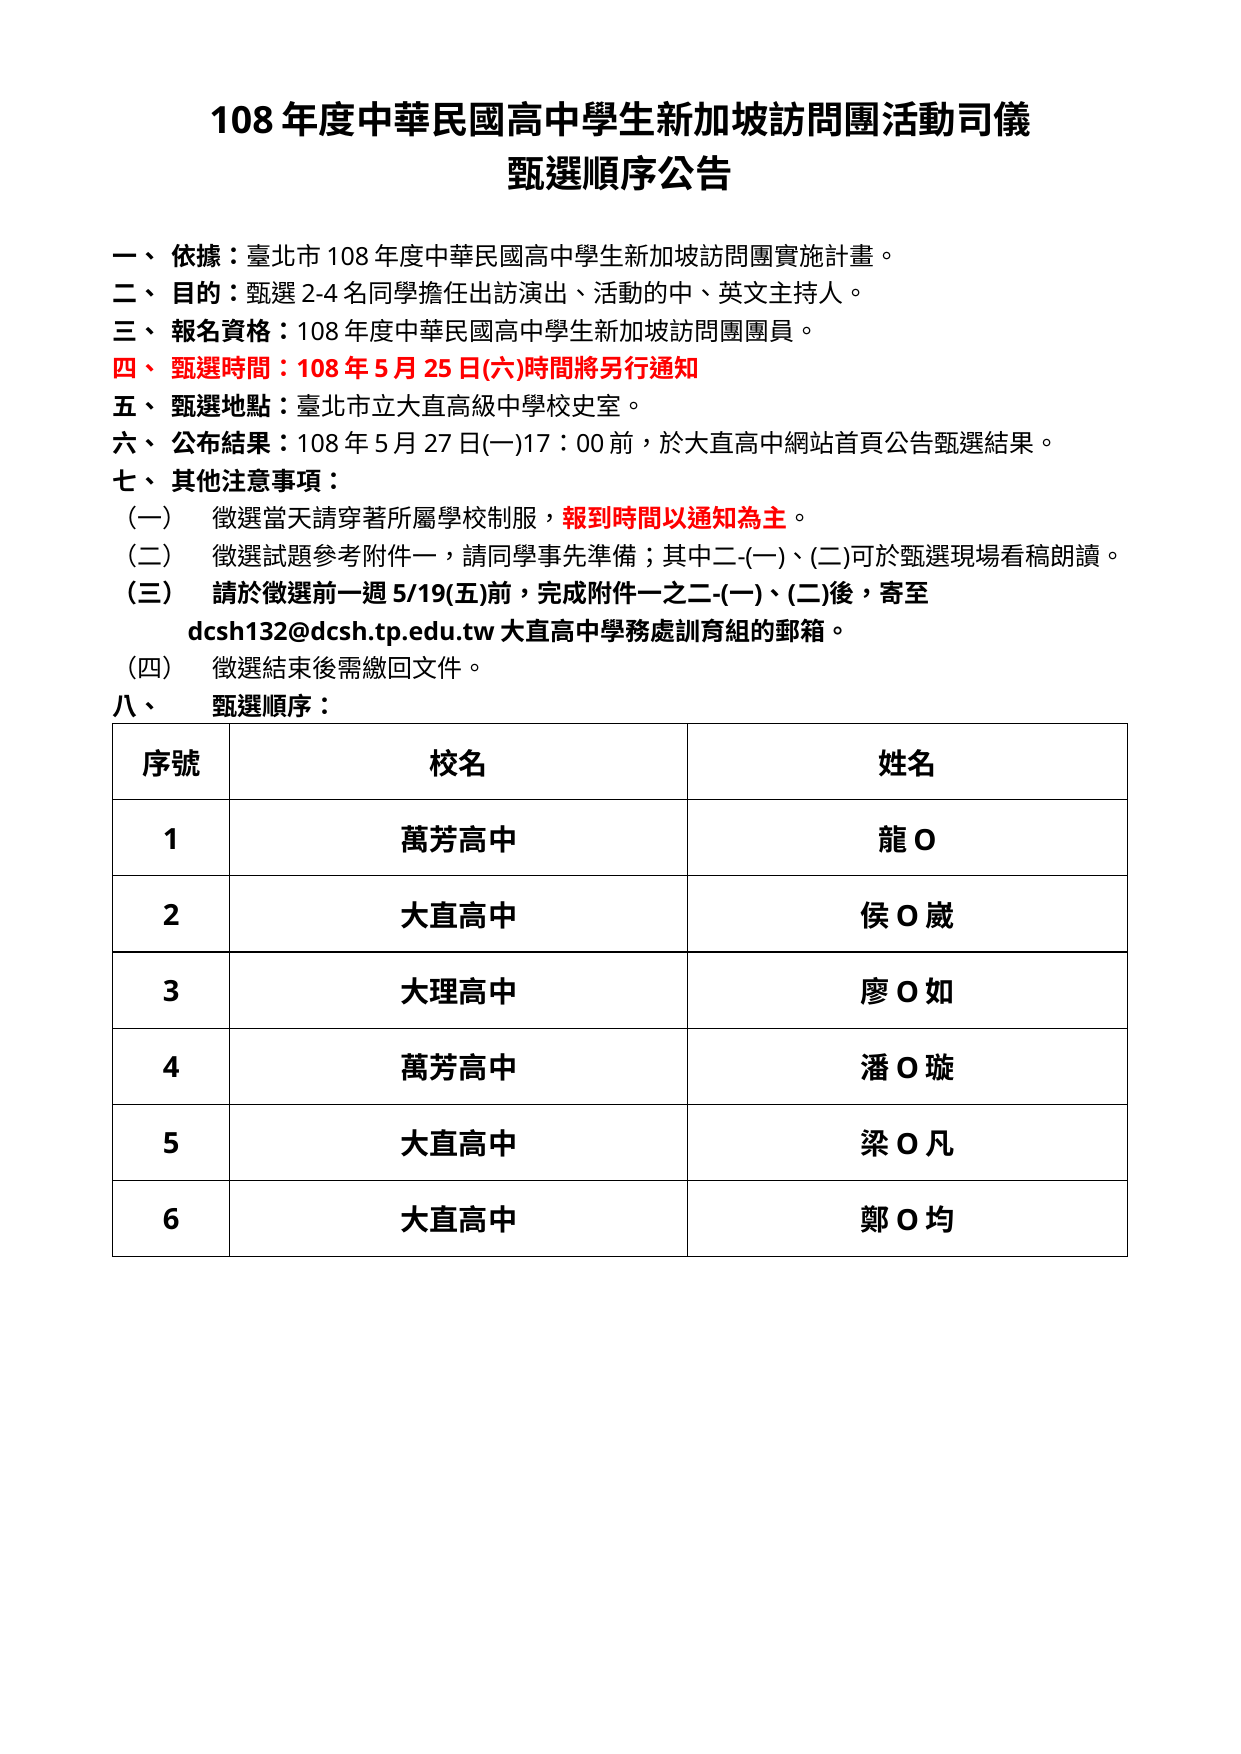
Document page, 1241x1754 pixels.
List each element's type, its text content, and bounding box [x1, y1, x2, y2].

table_cell 6 [113, 1181, 229, 1256]
list 其他注意事項： [112, 461, 1128, 498]
table_cell 4 [113, 1029, 229, 1103]
list 公布結果：108年5月27日(一)17：00前，於大直高中網站首頁公告甄選結果。 [112, 423, 1128, 461]
list 甄選地點：臺北市立大直高級中學校史室。 [112, 386, 1128, 423]
table_header 姓名 [688, 724, 1127, 799]
table_cell 萬芳高中 [230, 1029, 687, 1103]
table_cell 廖O如 [688, 953, 1127, 1027]
table_cell 5 [113, 1105, 229, 1179]
table_cell 侯O崴 [688, 876, 1127, 951]
table_header 序號 [113, 724, 229, 799]
list 甄選時間：108年5月25日(六)時間將另行通知 [112, 348, 1128, 386]
list 徵選結束後需繳回文件。 [112, 648, 1128, 686]
list 甄選順序： [112, 686, 1128, 723]
table_cell 鄭O均 [688, 1181, 1127, 1256]
table_cell 大理高中 [230, 953, 687, 1027]
text 108年度中華民國高中學生新加坡訪問團活動司儀 [112, 89, 1128, 144]
table_cell 3 [113, 953, 229, 1027]
list 依據：臺北市108年度中華民國高中學生新加坡訪問團實施計畫。 [112, 236, 1128, 273]
table_cell 大直高中 [230, 876, 687, 951]
table_cell 龍O [688, 800, 1127, 875]
table_cell 2 [113, 876, 229, 951]
table_cell 梁O凡 [688, 1105, 1127, 1179]
list 報名資格：108年度中華民國高中學生新加坡訪問團團員。 [112, 311, 1128, 348]
table_cell 大直高中 [230, 1181, 687, 1256]
table_cell 萬芳高中 [230, 800, 687, 875]
table_cell 潘O璇 [688, 1029, 1127, 1103]
list 徵選試題參考附件一，請同學事先準備；其中二-(一)、(二)可於甄選現場看稿朗讀。 [112, 536, 1128, 573]
list 徵選當天請穿著所屬學校制服，報到時間以通知為主。 [112, 498, 1128, 536]
table_cell 1 [113, 800, 229, 875]
list 目的：甄選2-4名同學擔任出訪演出、活動的中、英文主持人。 [112, 273, 1128, 311]
list 請於徵選前一週5/19(五)前，完成附件一之二-(一)、(二)後，寄至dcsh132@dcsh.tp.edu.tw大直高中學務處訓育組的郵箱。 [112, 573, 1128, 648]
table_header 校名 [230, 724, 687, 799]
table_cell 大直高中 [230, 1105, 687, 1179]
text 甄選順序公告 [112, 144, 1128, 198]
